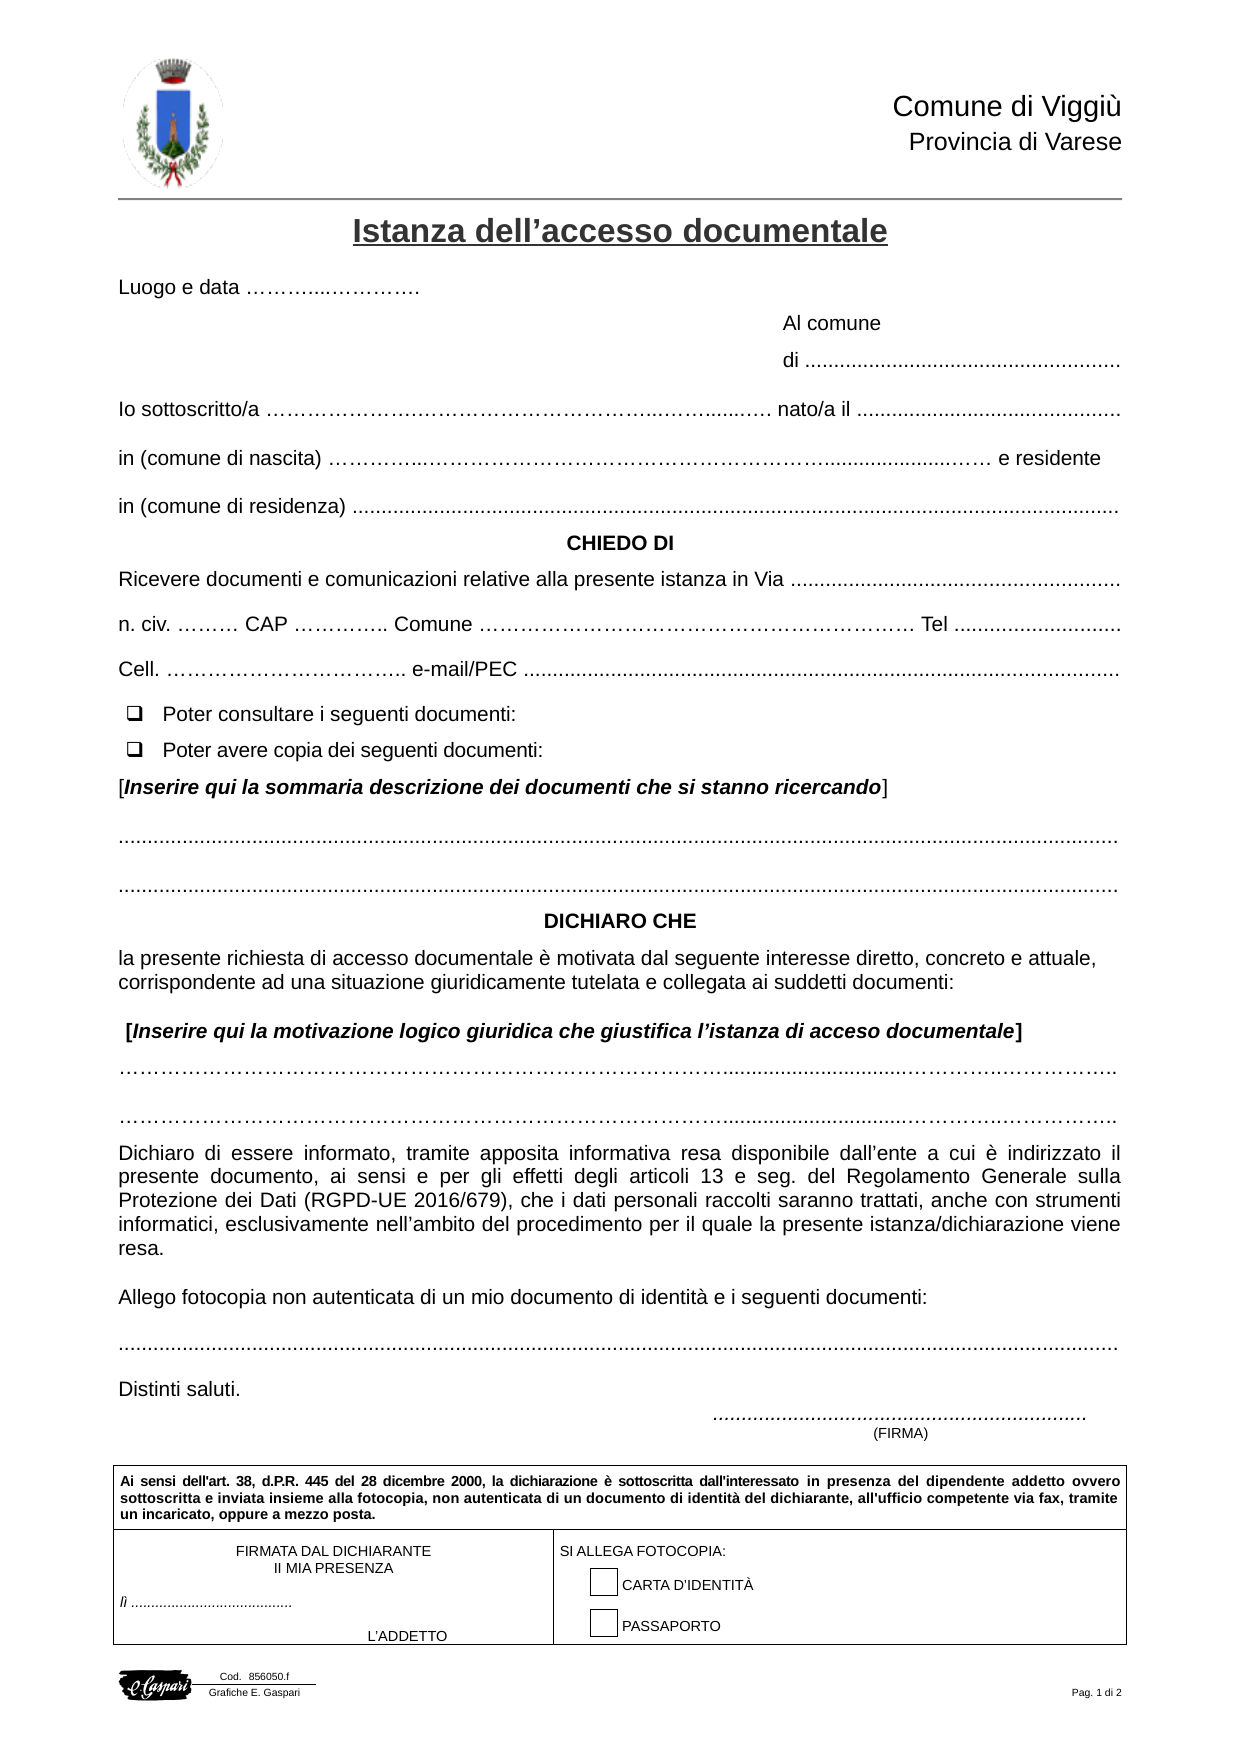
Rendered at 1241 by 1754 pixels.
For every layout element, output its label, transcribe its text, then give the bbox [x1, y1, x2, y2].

list Poter consultare i seguenti documenti: [125, 702, 1122, 726]
text Distinti saluti. [118, 1377, 1122, 1401]
table_cell SI ALLEGA FOTOCOPIA: CARTA D’IDENTITÀ PASSAPORTO [554, 1530, 1126, 1644]
text Provincia di Varese [224, 127, 1122, 156]
text Allego fotocopia non autenticata di un mio documento di identità e i seguenti documenti: [118, 1285, 1122, 1309]
text (FIRMA) [679, 1425, 1122, 1442]
list Poter avere copia dei seguenti documenti: [125, 738, 1122, 762]
text [Inserire qui la sommaria descrizione dei documenti che si stanno ricercando] [118, 775, 1122, 799]
text ……………………………………………………………………………................................…………..…………….. [118, 1104, 1122, 1128]
text n. civ. ……… CAP ………….. Comune ……………………………………………………… Tel [118, 612, 1122, 636]
text DICHIARO CHE [118, 909, 1122, 933]
text in (comune di residenza) [118, 494, 1122, 518]
text ................................................................. [679, 1401, 1122, 1425]
text Ricevere documenti e comunicazioni relative alla presente istanza in Via [118, 567, 1122, 591]
text Luogo e data ………....…………. [118, 274, 1122, 298]
text CHIEDO DI [118, 531, 1122, 555]
text Comune di Viggiù [224, 89, 1122, 122]
text Cell. …………………………….. e-mail/PEC [118, 657, 1122, 681]
text Dichiaro di essere informato, tramite apposita informativa resa disponibile dall’ente a cui è indirizzato il presente documento, ai sensi e per gli effetti degli articoli 13 e seg. del Regolamento Generale sulla Protezione dei Dati (RGPD-UE 2016/679), che i dati personali raccolti saranno trattati, anche con strumenti informatici, esclusivamente nell’ambito del procedimento per il quale la presente istanza/dichiarazione viene resa. [118, 1140, 1122, 1260]
text ……………………………………………………………………………................................…………..…………….. [118, 1055, 1122, 1079]
text Al comune [783, 311, 1122, 335]
text la presente richiesta di accesso documentale è motivata dal seguente interesse diretto, concreto e attuale, corrispondente ad una situazione giuridicamente tutelata e collegata ai suddetti documenti: [118, 946, 1122, 993]
text in (comune di nascita) …………...…………………………………………………......................…… e residente [118, 445, 1122, 469]
text Io sottoscritto/a ………………….……………………………...…….......…. nato/a il [118, 396, 1122, 420]
table_cell FIRMATA DAL DICHIARANTE II MIA PRESENZA lì ........................................ L’ADDETTO [114, 1530, 553, 1644]
text [Inserire qui la motivazione logico giuridica che giustifica l’istanza di acceso documentale] [125, 1018, 1122, 1042]
picture [122, 58, 224, 189]
text di [783, 347, 1122, 371]
table_header Ai sensi dell'art. 38, d.P.R. 445 del 28 dicembre 2000, la dichiarazione è sottoscritta dall'interessato in presenza del dipendente addetto ovvero sottoscritta e inviata insieme alla fotocopia, non autenticata di un documento di identità del dichiarante, all'ufficio competente via fax, tramite un incaricato, oppure a mezzo posta. [114, 1466, 1126, 1529]
picture [118, 1669, 192, 1701]
subtitle Istanza dell’accesso documentale [118, 211, 1122, 249]
